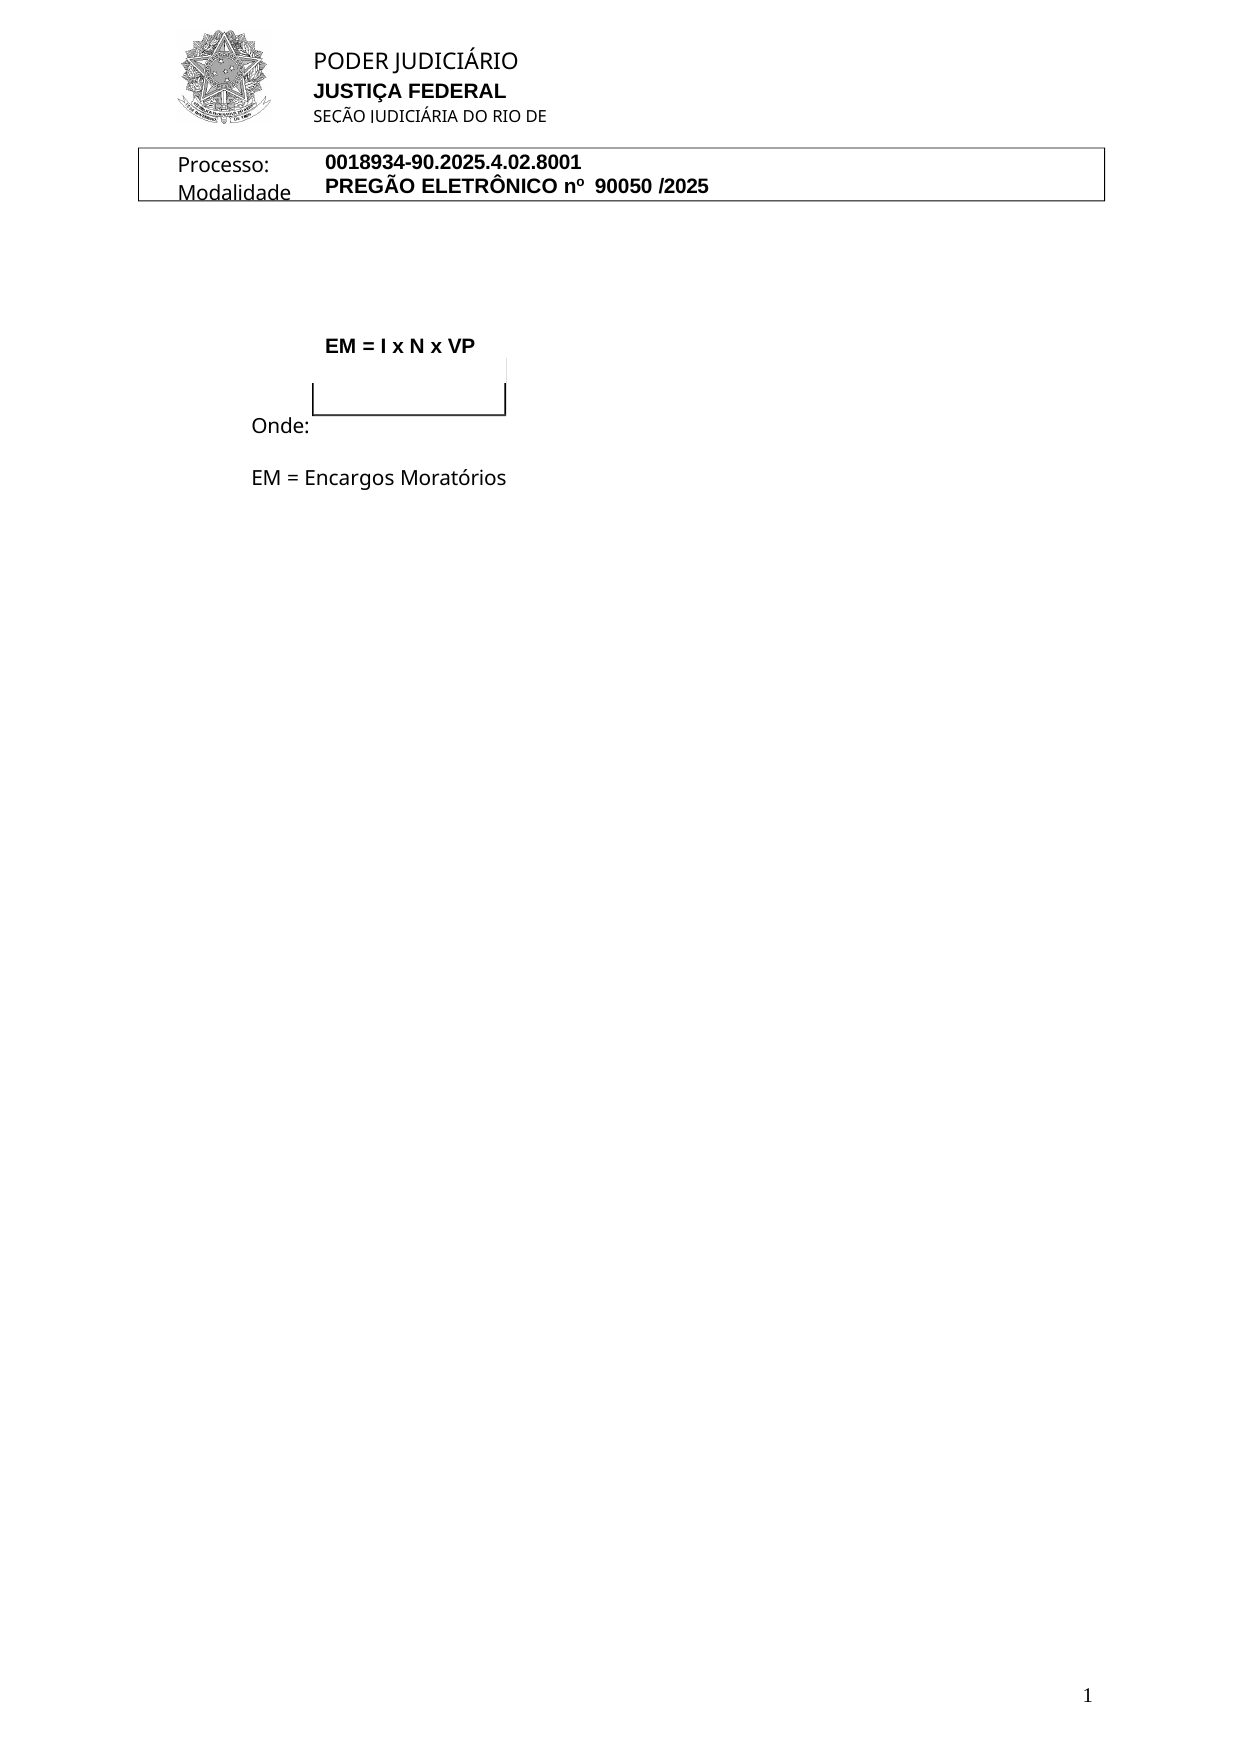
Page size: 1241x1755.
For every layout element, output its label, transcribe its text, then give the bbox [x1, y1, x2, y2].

text Onde: [251, 412, 1137, 440]
text EM = I x N x VP [325, 334, 506, 358]
text EM = Encargos Moratórios [251, 463, 1137, 492]
